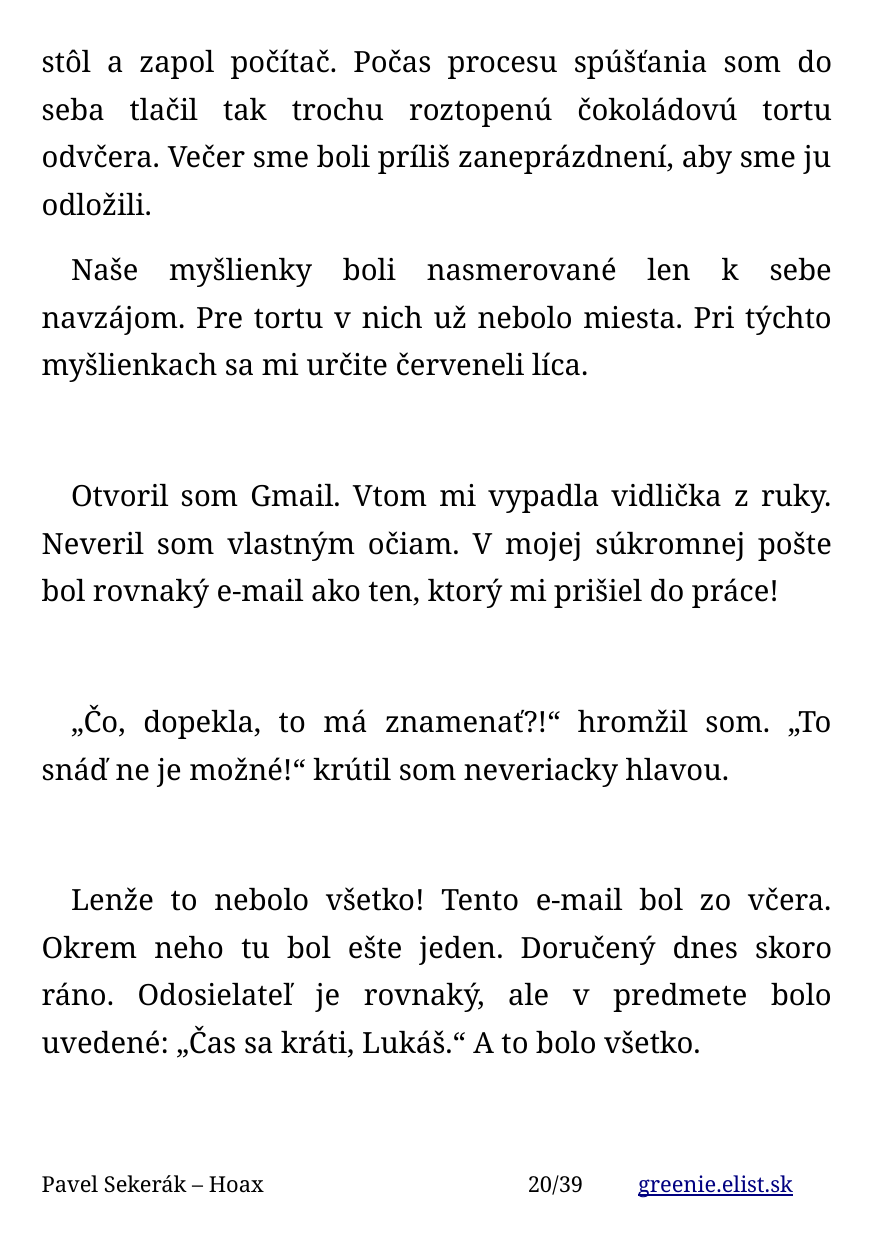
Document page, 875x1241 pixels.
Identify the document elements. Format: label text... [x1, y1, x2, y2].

text Otvoril som Gmail. Vtom mi vypadla vidlička z ruky. Neveril som vlastným očiam. V mojej súkromnej pošte bol rovnaký e-mail ako ten, ktorý mi prišiel do práce! [41, 475, 833, 610]
text stôl a zapol počítač. Počas procesu spúšťania som do seba tlačil tak trochu roztopenú čokoládovú tortu odvčera. Večer sme boli príliš zaneprázdnení, aby sme ju odložili. [41, 41, 833, 224]
text Lenže to nebolo všetko! Tento e-mail bol zo včera. Okrem neho tu bol ešte jeden. Doručený dnes skoro ráno. Odosielateľ je rovnaký, ale v predmete bolo uvedené: „Čas sa kráti, Lukáš.“ A to bolo všetko. [41, 879, 833, 1062]
text „Čo, dopekla, to má znamenať?!“ hromžil som. „To snáď ne je možné!“ krútil som neveriacky hlavou. [41, 701, 833, 788]
text Naše myšlienky boli nasmerované len k sebe navzájom. Pre tortu v nich už nebolo miesta. Pri týchto myšlienkach sa mi určite červeneli líca. [41, 249, 833, 384]
